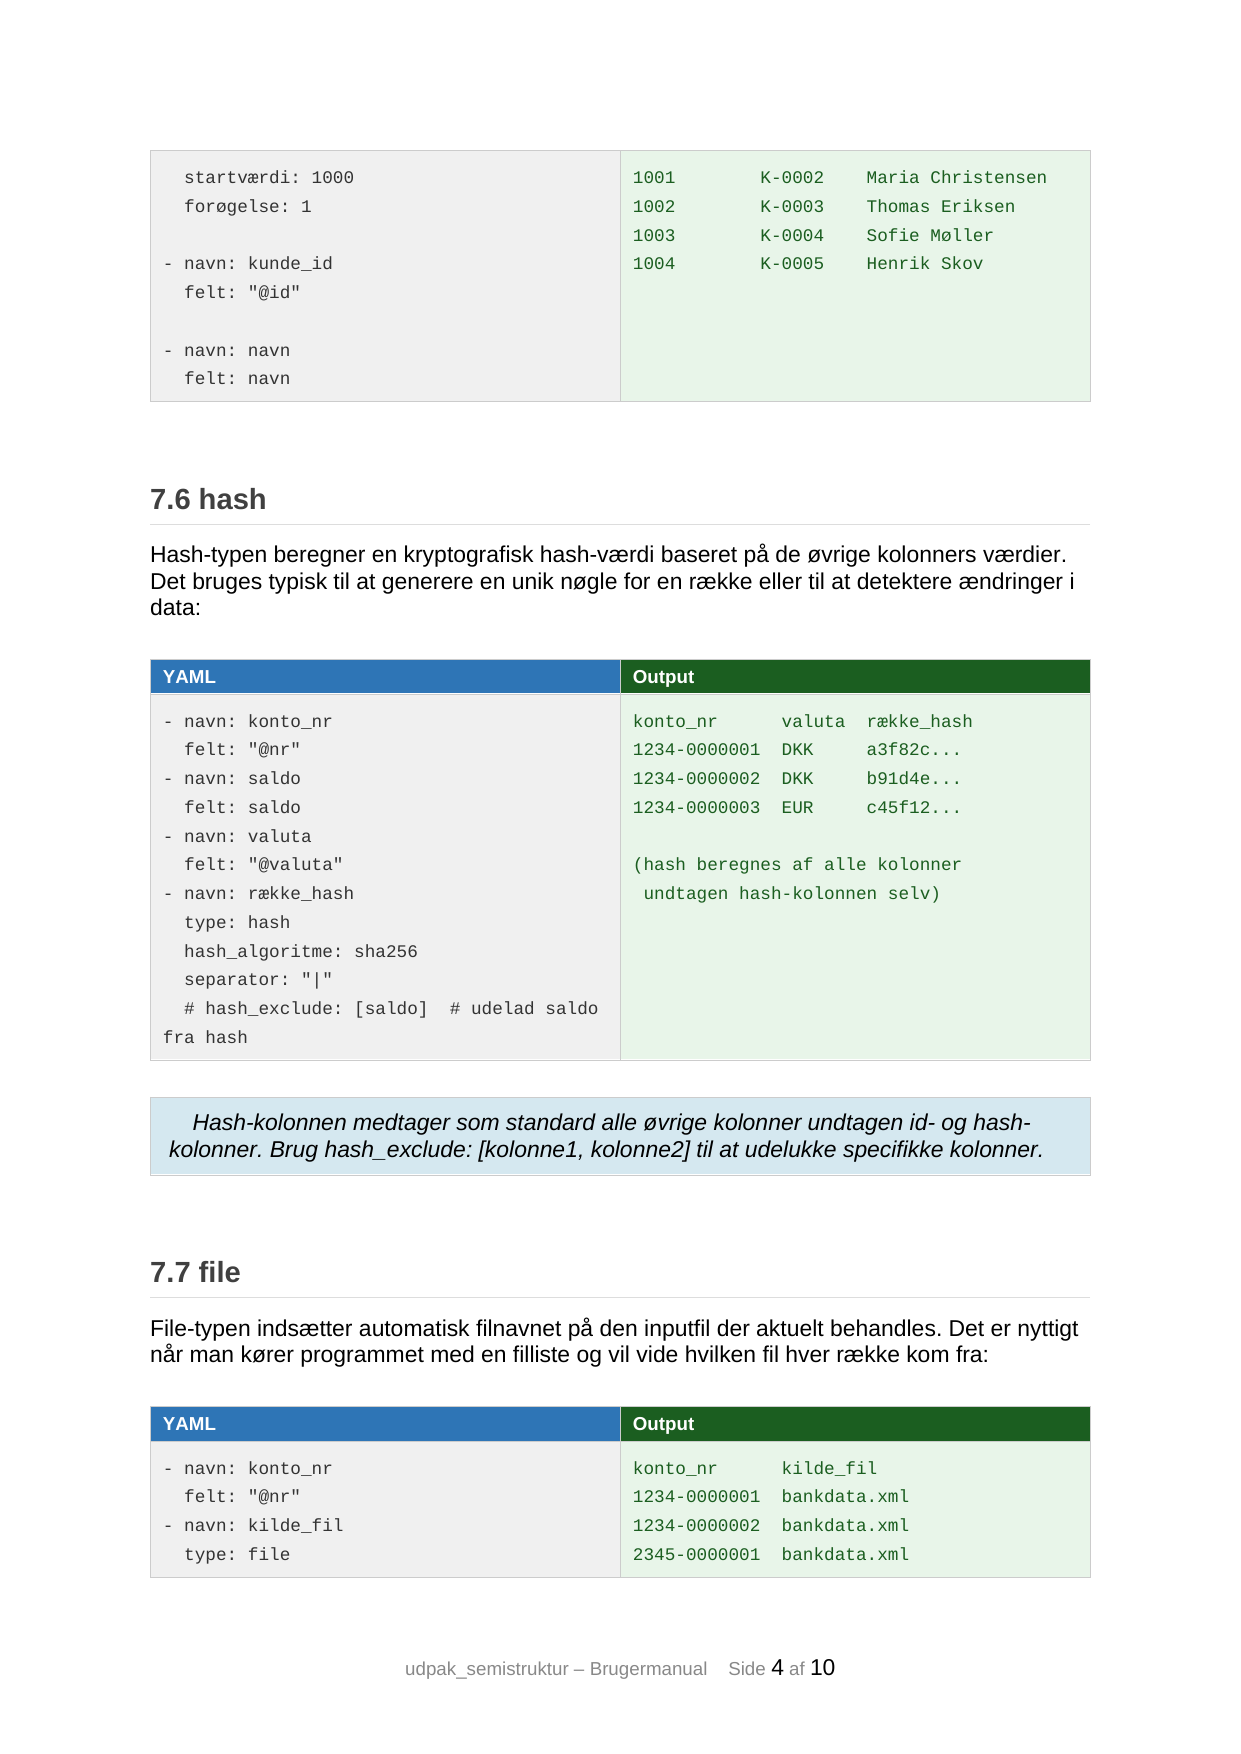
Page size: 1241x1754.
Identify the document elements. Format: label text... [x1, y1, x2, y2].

table_header 💡 Hash-kolonnen medtager som standard alle øvrige kolonner undtagen id- og hash-kolonner. Brug hash_exclude: [kolonne1, kolonne2] til at udelukke specifikke kolonner. [151, 1098, 1090, 1174]
table_cell - navn: konto_nr felt: "@nr" - navn: kilde_fil type: file [151, 1442, 620, 1577]
table_header YAML [151, 1407, 620, 1441]
subtitle 7.7 file [150, 1255, 1090, 1297]
table_cell - navn: konto_nr felt: "@nr" - navn: saldo felt: saldo - navn: valuta felt: "@valuta" - navn: række_hash type: hash hash_algoritme: sha256 separator: "|" # hash_exclude: [saldo] # udelad saldo fra hash [151, 695, 620, 1059]
text File-typen indsætter automatisk filnavnet på den inputfil der aktuelt behandles. Det er nyttigt når man kører programmet med en filliste og vil vide hvilken fil hver række kom fra: [150, 1315, 1090, 1367]
subtitle 7.6 hash [150, 482, 1090, 524]
table_cell konto_nr kilde_fil 1234-0000001 bankdata.xml 1234-0000002 bankdata.xml 2345-0000001 bankdata.xml [621, 1442, 1090, 1577]
table_header YAML [151, 660, 620, 693]
table_cell konto_nr valuta række_hash 1234-0000001 DKK a3f82c... 1234-0000002 DKK b91d4e... 1234-0000003 EUR c45f12... (hash beregnes af alle kolonner undtagen hash-kolonnen selv) [621, 695, 1090, 1059]
table_header Output [621, 660, 1090, 693]
table_cell startværdi: 1000 forøgelse: 1 - navn: kunde_id felt: "@id" - navn: navn felt: navn [151, 151, 620, 401]
table_cell 1001 K-0002 Maria Christensen 1002 K-0003 Thomas Eriksen 1003 K-0004 Sofie Møller 1004 K-0005 Henrik Skov [621, 151, 1090, 401]
text Hash-typen beregner en kryptografisk hash-værdi baseret på de øvrige kolonners værdier. Det bruges typisk til at generere en unik nøgle for en række eller til at detektere ændringer i data: [150, 541, 1090, 620]
table_header Output [621, 1407, 1090, 1441]
